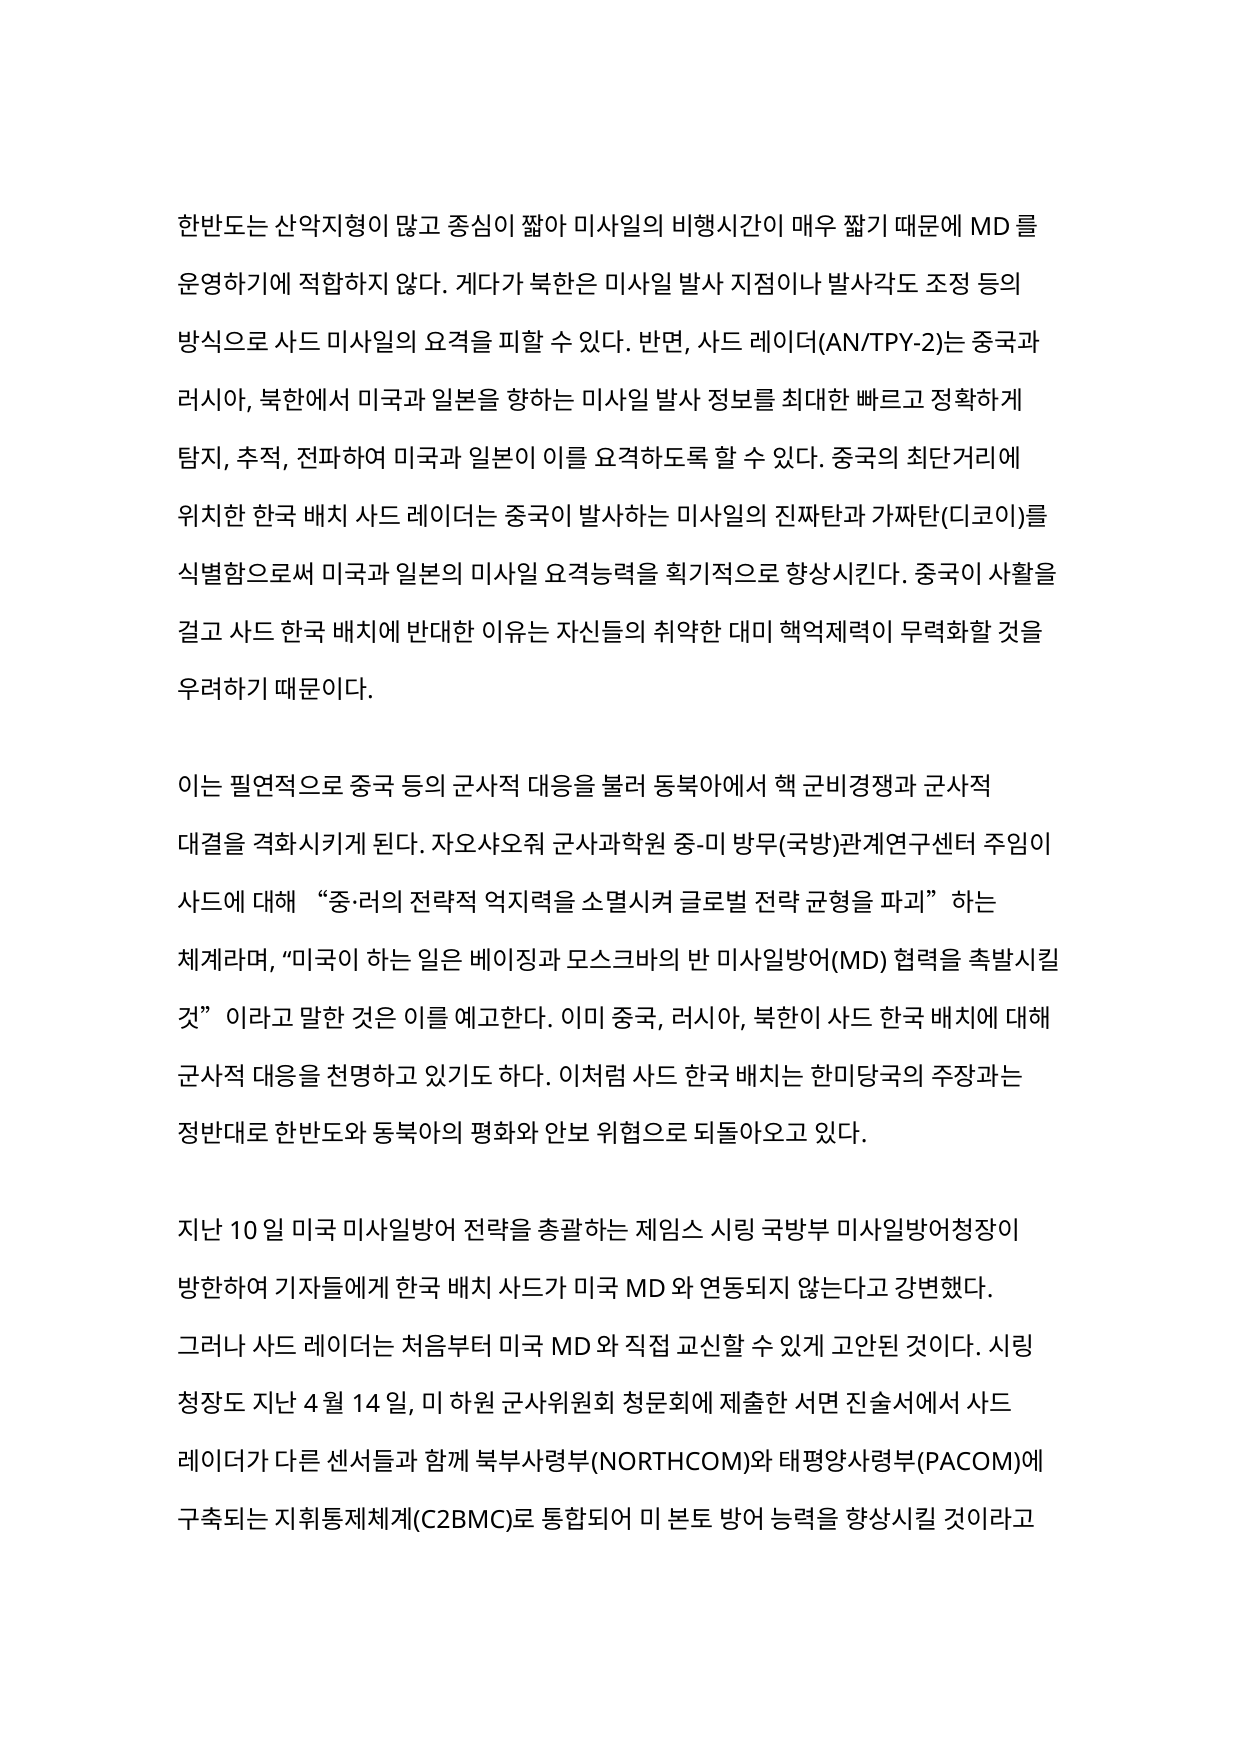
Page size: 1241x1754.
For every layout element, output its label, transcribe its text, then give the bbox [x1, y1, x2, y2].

text 지난 10일 미국 미사일방어 전략을 총괄하는 제임스 시링 국방부 미사일방어청장이 방한하여 기자들에게 한국 배치 사드가 미국 MD와 연동되지 않는다고 강변했다. 그러나 사드 레이더는 처음부터 미국 MD와 직접 교신할 수 있게 고안된 것이다. 시링 청장도 지난 4월 14일, 미 하원 군사위원회 청문회에 제출한 서면 진술서에서 사드 레이더가 다른 센서들과 함께 북부사령부(NORTHCOM)와 태평양사령부(PACOM)에 구축되는 지휘통제체계(C2BMC)로 통합되어 미 본토 방어 능력을 향상시킬 것이라고 [177, 1210, 1063, 1536]
text 이는 필연적으로 중국 등의 군사적 대응을 불러 동북아에서 핵 군비경쟁과 군사적 대결을 격화시키게 된다. 자오샤오줘 군사과학원 중-미 방무(국방)관계연구센터 주임이 사드에 대해 “중·러의 전략적 억지력을 소멸시켜 글로벌 전략 균형을 파괴”하는 체계라며, “미국이 하는 일은 베이징과 모스크바의 반 미사일방어(MD) 협력을 촉발시킬 것”이라고 말한 것은 이를 예고한다. 이미 중국, 러시아, 북한이 사드 한국 배치에 대해 군사적 대응을 천명하고 있기도 하다. 이처럼 사드 한국 배치는 한미당국의 주장과는 정반대로 한반도와 동북아의 평화와 안보 위협으로 되돌아오고 있다. [177, 766, 1063, 1150]
text 한반도는 산악지형이 많고 종심이 짧아 미사일의 비행시간이 매우 짧기 때문에 MD를 운영하기에 적합하지 않다. 게다가 북한은 미사일 발사 지점이나 발사각도 조정 등의 방식으로 사드 미사일의 요격을 피할 수 있다. 반면, 사드 레이더(AN/TPY-2)는 중국과 러시아, 북한에서 미국과 일본을 향하는 미사일 발사 정보를 최대한 빠르고 정확하게 탐지, 추적, 전파하여 미국과 일본이 이를 요격하도록 할 수 있다. 중국의 최단거리에 위치한 한국 배치 사드 레이더는 중국이 발사하는 미사일의 진짜탄과 가짜탄(디코이)를 식별함으로써 미국과 일본의 미사일 요격능력을 획기적으로 향상시킨다. 중국이 사활을 걸고 사드 한국 배치에 반대한 이유는 자신들의 취약한 대미 핵억제력이 무력화할 것을 우려하기 때문이다. [177, 207, 1063, 706]
